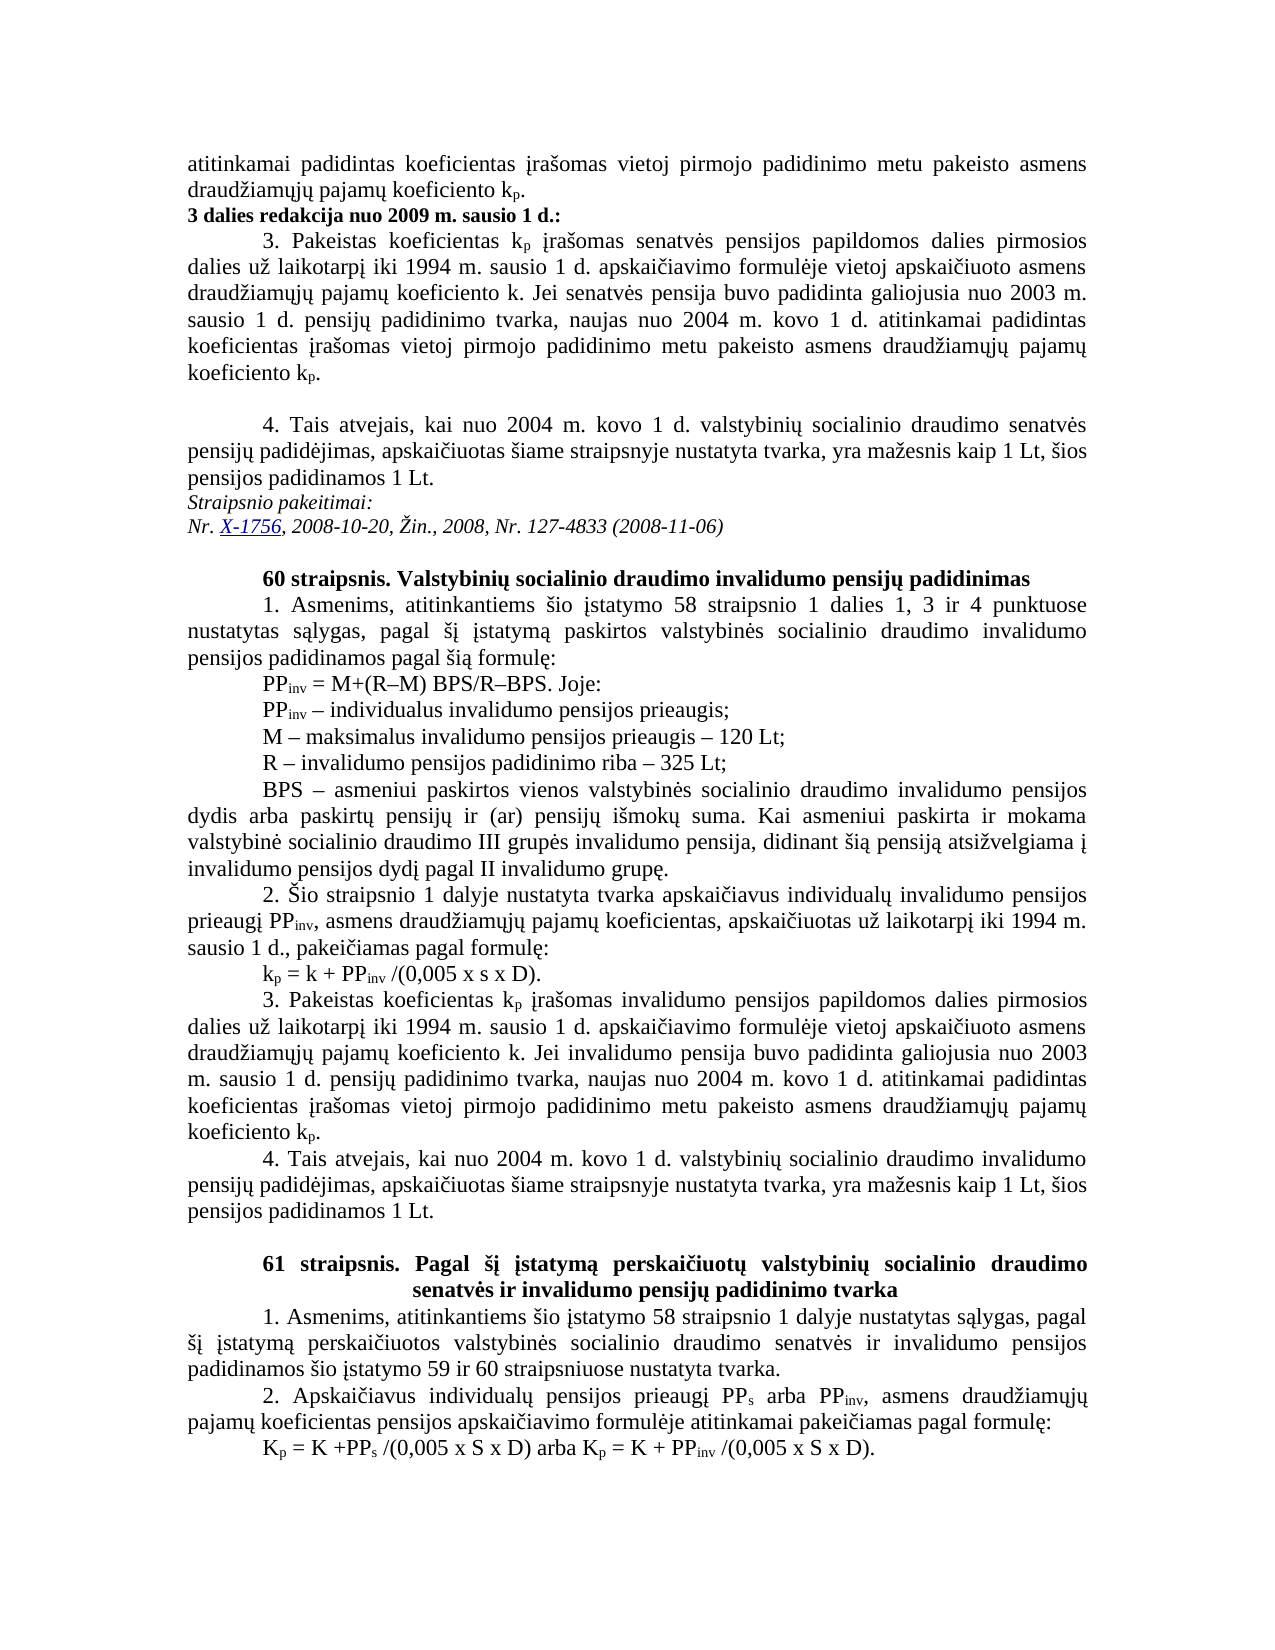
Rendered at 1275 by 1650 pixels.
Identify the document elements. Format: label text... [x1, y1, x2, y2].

text 1. Asmenims, atitinkantiems šio įstatymo 58 straipsnio 1 dalyje nustatytas sąlygas, pagal šį įstatymą perskaičiuotos valstybinės socialinio draudimo senatvės ir invalidumo pensijos padidinamos šio įstatymo 59 ir 60 straipsniuose nustatyta tvarka. [187, 1303, 1088, 1382]
text 3. Pakeistas koeficientas kp įrašomas senatvės pensijos papildomos dalies pirmosios dalies už laikotarpį iki 1994 m. sausio 1 d. apskaičiavimo formulėje vietoj apskaičiuoto asmens draudžiamųjų pajamų koeficiento k. Jei senatvės pensija buvo padidinta galiojusia nuo 2003 m. sausio 1 d. pensijų padidinimo tvarka, naujas nuo 2004 m. kovo 1 d. atitinkamai padidintas koeficientas įrašomas vietoj pirmojo padidinimo metu pakeisto asmens draudžiamųjų pajamų koeficiento kp. [187, 227, 1088, 385]
text BPS – asmeniui paskirtos vienos valstybinės socialinio draudimo invalidumo pensijos dydis arba paskirtų pensijų ir (ar) pensijų išmokų suma. Kai asmeniui paskirta ir mokama valstybinė socialinio draudimo III grupės invalidumo pensija, didinant šią pensiją atsižvelgiama į invalidumo pensijos dydį pagal II invalidumo grupę. [187, 776, 1088, 881]
text PPinv = M+(R–M) BPS/R–BPS. Joje: [187, 670, 1088, 697]
text 61 straipsnis. Pagal šį įstatymą perskaičiuotų valstybinių socialinio draudimo senatvės ir invalidumo pensijų padidinimo tvarka [262, 1250, 1088, 1303]
text 3 dalies redakcija nuo 2009 m. sausio 1 d.: [187, 203, 1088, 227]
text 1. Asmenims, atitinkantiems šio įstatymo 58 straipsnio 1 dalies 1, 3 ir 4 punktuose nustatytas sąlygas, pagal šį įstatymą paskirtos valstybinės socialinio draudimo invalidumo pensijos padidinamos pagal šią formulę: [187, 591, 1088, 670]
text Kp = K +PPs /(0,005 x S x D) arba Kp = K + PPinv /(0,005 x S x D). [187, 1434, 1088, 1461]
text R – invalidumo pensijos padidinimo riba – 325 Lt; [187, 749, 1088, 776]
text 4. Tais atvejais, kai nuo 2004 m. kovo 1 d. valstybinių socialinio draudimo senatvės pensijų padidėjimas, apskaičiuotas šiame straipsnyje nustatyta tvarka, yra mažesnis kaip 1 Lt, šios pensijos padidinamos 1 Lt. [187, 411, 1088, 490]
text 3. Pakeistas koeficientas kp įrašomas invalidumo pensijos papildomos dalies pirmosios dalies už laikotarpį iki 1994 m. sausio 1 d. apskaičiavimo formulėje vietoj apskaičiuoto asmens draudžiamųjų pajamų koeficiento k. Jei invalidumo pensija buvo padidinta galiojusia nuo 2003 m. sausio 1 d. pensijų padidinimo tvarka, naujas nuo 2004 m. kovo 1 d. atitinkamai padidintas koeficientas įrašomas vietoj pirmojo padidinimo metu pakeisto asmens draudžiamųjų pajamų koeficiento kp. [187, 986, 1088, 1144]
text Nr. X-1756, 2008-10-20, Žin., 2008, Nr. 127-4833 (2008-11-06) [187, 514, 1088, 538]
text 2. Šio straipsnio 1 dalyje nustatyta tvarka apskaičiavus individualų invalidumo pensijos prieaugį PPinv, asmens draudžiamųjų pajamų koeficientas, apskaičiuotas už laikotarpį iki 1994 m. sausio 1 d., pakeičiamas pagal formulę: [187, 881, 1088, 960]
text PPinv – individualus invalidumo pensijos prieaugis; [187, 697, 1088, 723]
text Straipsnio pakeitimai: [187, 490, 1088, 514]
text kp = k + PPinv /(0,005 x s x D). [187, 960, 1088, 986]
text atitinkamai padidintas koeficientas įrašomas vietoj pirmojo padidinimo metu pakeisto asmens draudžiamųjų pajamų koeficiento kp. [187, 150, 1088, 203]
text M – maksimalus invalidumo pensijos prieaugis – 120 Lt; [187, 723, 1088, 749]
text 2. Apskaičiavus individualų pensijos prieaugį PPs arba PPinv, asmens draudžiamųjų pajamų koeficientas pensijos apskaičiavimo formulėje atitinkamai pakeičiamas pagal formulę: [187, 1382, 1088, 1434]
text 60 straipsnis. Valstybinių socialinio draudimo invalidumo pensijų padidinimas [262, 565, 1088, 591]
text 4. Tais atvejais, kai nuo 2004 m. kovo 1 d. valstybinių socialinio draudimo invalidumo pensijų padidėjimas, apskaičiuotas šiame straipsnyje nustatyta tvarka, yra mažesnis kaip 1 Lt, šios pensijos padidinamos 1 Lt. [187, 1144, 1088, 1224]
